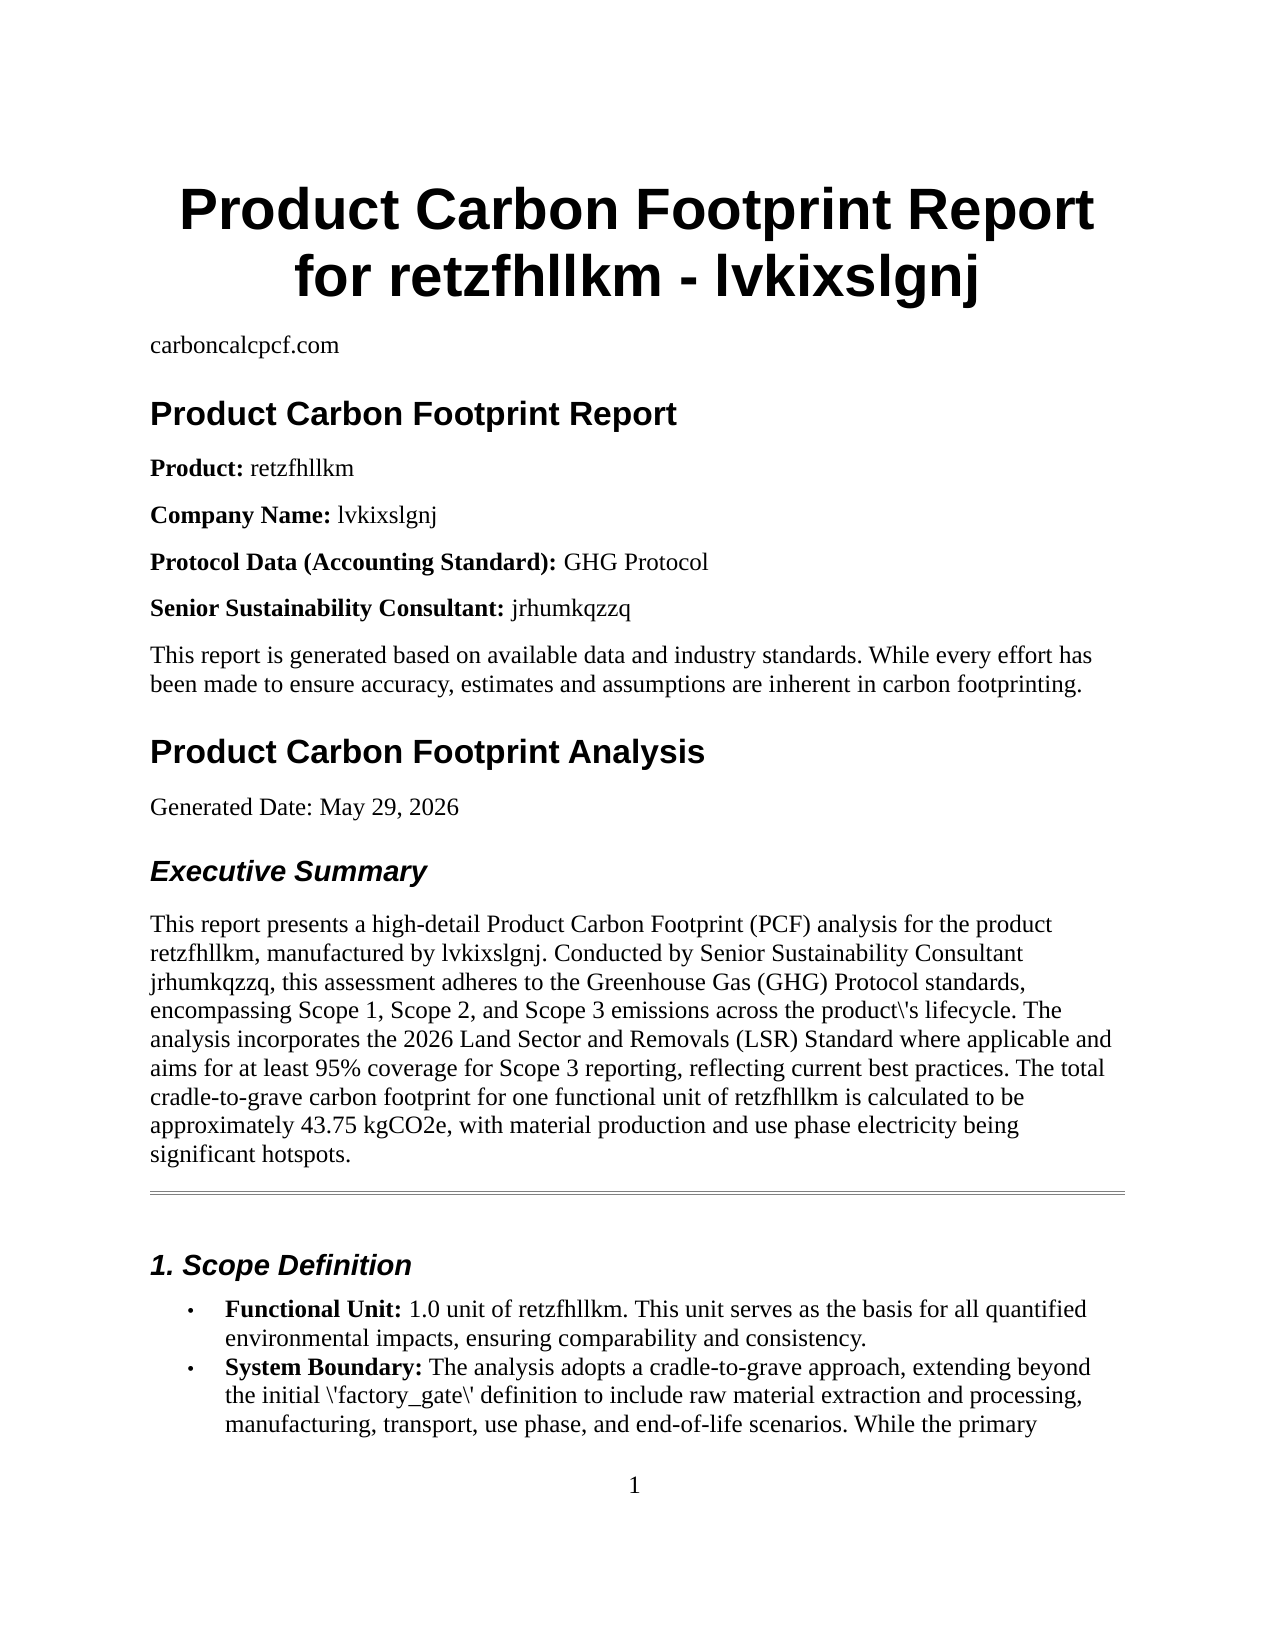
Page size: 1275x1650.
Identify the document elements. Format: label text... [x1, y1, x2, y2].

text This report is generated based on available data and industry standards. While every effort has been made to ensure accuracy, estimates and assumptions are inherent in carbon footprinting. [150, 640, 1125, 698]
text Company Name: lvkixslgnj [150, 500, 1125, 529]
text This report presents a high-detail Product Carbon Footprint (PCF) analysis for the product retzfhllkm, manufactured by lvkixslgnj. Conducted by Senior Sustainability Consultant jrhumkqzzq, this assessment adheres to the Greenhouse Gas (GHG) Protocol standards, encompassing Scope 1, Scope 2, and Scope 3 emissions across the product\'s lifecycle. The analysis incorporates the 2026 Land Sector and Removals (LSR) Standard where applicable and aims for at least 95% coverage for Scope 3 reporting, reflecting current best practices. The total cradle-to-grave carbon footprint for one functional unit of retzfhllkm is calculated to be approximately 43.75 kgCO2e, with material production and use phase electricity being significant hotspots. [150, 909, 1125, 1168]
text Generated Date: May 29, 2026 [150, 792, 1125, 820]
list System Boundary: The analysis adopts a cradle-to-grave approach, extending beyond the initial \'factory_gate\' definition to include raw material extraction and processing, manufacturing, transport, use phase, and end-of-life scenarios. While the primary [187, 1352, 1125, 1438]
text Senior Sustainability Consultant: jrhumkqzzq [150, 593, 1125, 622]
title Product Carbon Footprint Report for retzfhllkm - lvkixslgnj [150, 175, 1125, 309]
subtitle 1. Scope Definition [150, 1248, 1125, 1282]
text Protocol Data (Accounting Standard): GHG Protocol [150, 547, 1125, 576]
subtitle Executive Summary [150, 854, 1125, 888]
subtitle Product Carbon Footprint Analysis [150, 732, 1125, 770]
text carboncalcpcf.com [150, 331, 1125, 359]
text Product: retzfhllkm [150, 453, 1125, 482]
list Functional Unit: 1.0 unit of retzfhllkm. This unit serves as the basis for all quantified environmental impacts, ensuring comparability and consistency. [187, 1294, 1125, 1352]
subtitle Product Carbon Footprint Report [150, 393, 1125, 432]
